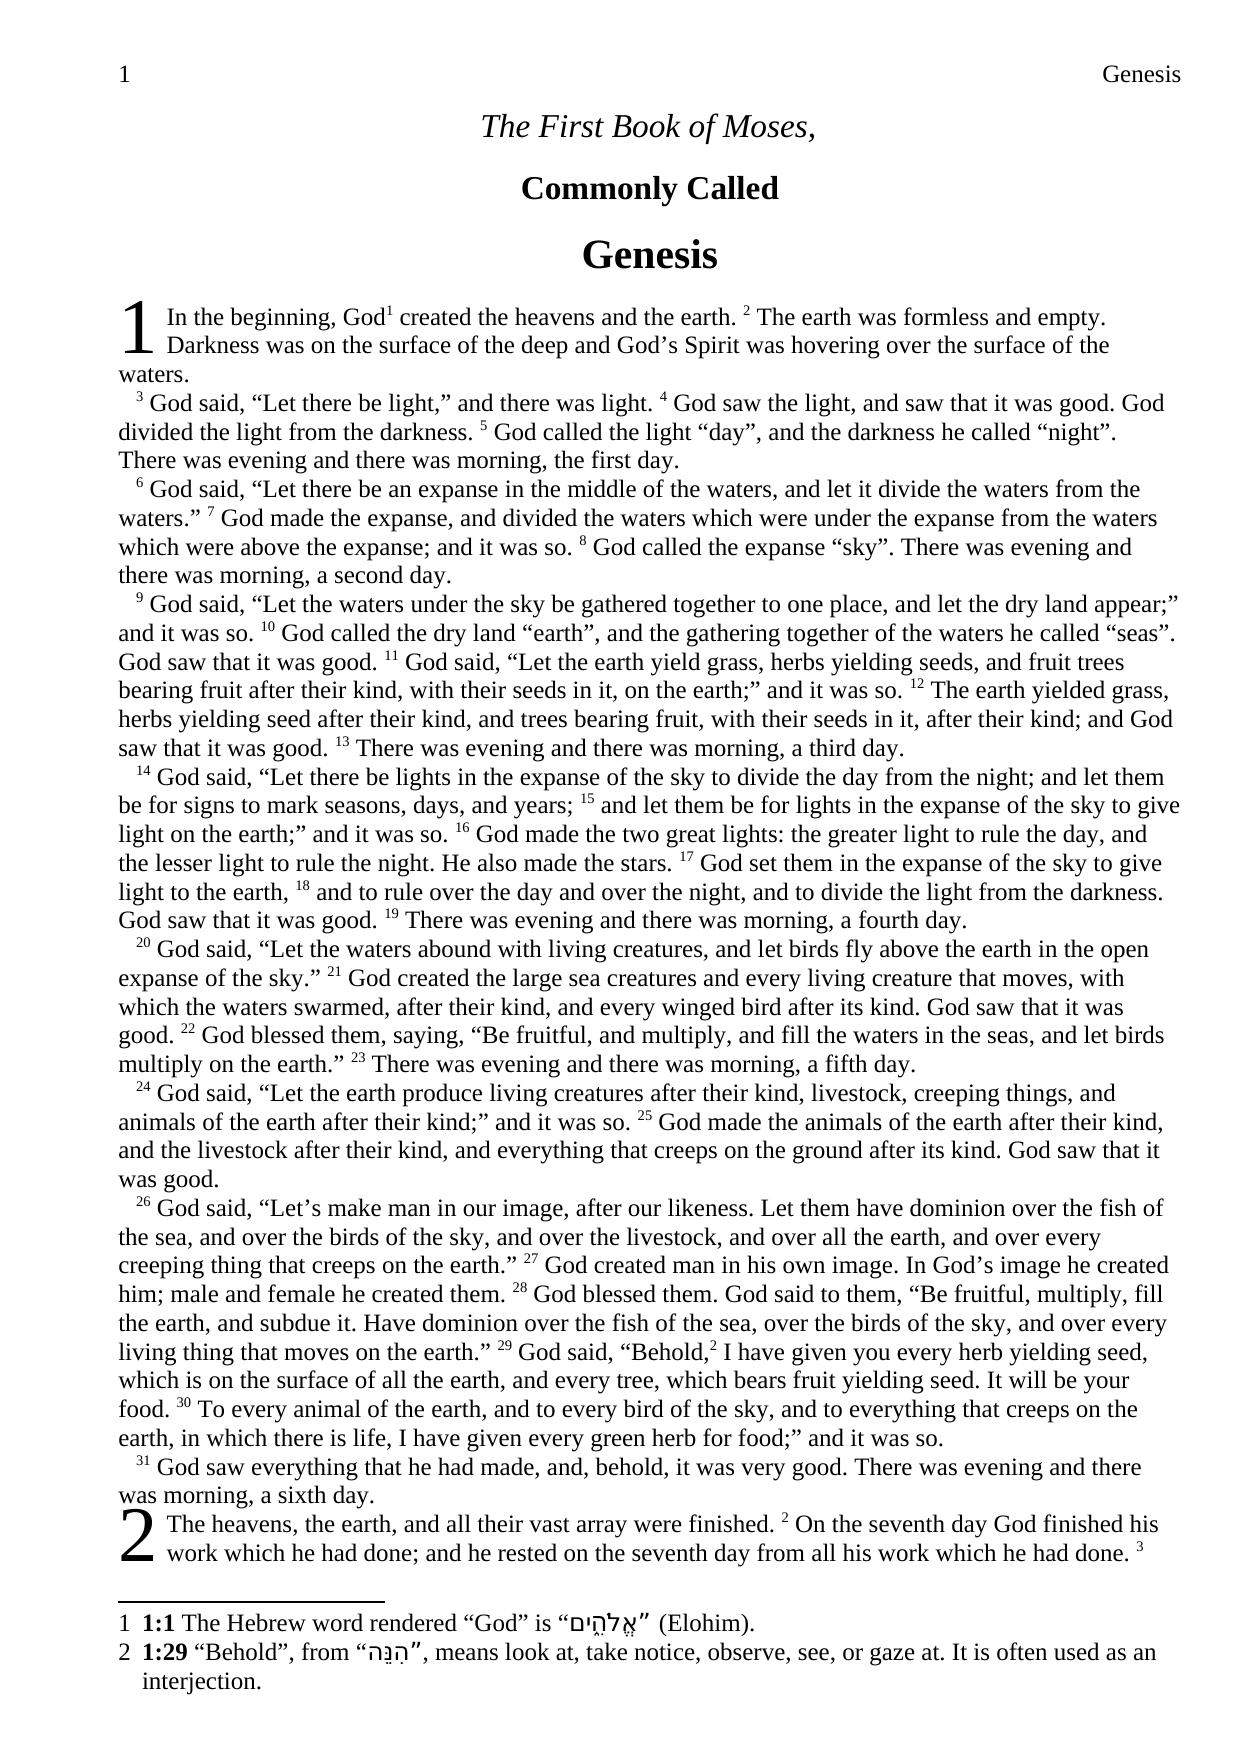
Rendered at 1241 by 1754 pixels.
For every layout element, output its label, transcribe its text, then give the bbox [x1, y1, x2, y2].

text Genesis [118, 230, 1181, 278]
text 9 God said, “Let the waters under the sky be gathered together to one place, and let the dry land appear;” and it was so. 10 God called the dry land “earth”, and the gathering together of the waters he called “seas”. God saw that it was good. 11 God said, “Let the earth yield grass, herbs yielding seeds, and fruit trees bearing fruit after their kind, with their seeds in it, on the earth;” and it was so. 12 The earth yielded grass, herbs yielding seed after their kind, and trees bearing fruit, with their seeds in it, after their kind; and God saw that it was good. 13 There was evening and there was morning, a third day. [118, 589, 1181, 762]
text 24 God said, “Let the earth produce living creatures after their kind, livestock, creeping things, and animals of the earth after their kind;” and it was so. 25 God made the animals of the earth after their kind, and the livestock after their kind, and everything that creeps on the ground after its kind. God saw that it was good. [118, 1078, 1181, 1193]
text 20 God said, “Let the waters abound with living creatures, and let birds fly above the earth in the open expanse of the sky.” 21 God created the large sea creatures and every living creature that moves, with which the waters swarmed, after their kind, and every winged bird after its kind. God saw that it was good. 22 God blessed them, saying, “Be fruitful, and multiply, and fill the waters in the seas, and let birds multiply on the earth.” 23 There was evening and there was morning, a fifth day. [118, 934, 1181, 1078]
text 1:29 “Behold”, from “הִנֵּה”, means look at, take notice, observe, see, or gaze at. It is often used as an interjection. [118, 1637, 1181, 1695]
text 14 God said, “Let there be lights in the expanse of the sky to divide the day from the night; and let them be for signs to mark seasons, days, and years; 15 and let them be for lights in the expanse of the sky to give light on the earth;” and it was so. 16 God made the two great lights: the greater light to rule the day, and the lesser light to rule the night. He also made the stars. 17 God set them in the expanse of the sky to give light to the earth, 18 and to rule over the day and over the night, and to divide the light from the darkness. God saw that it was good. 19 There was evening and there was morning, a fourth day. [118, 762, 1181, 934]
text 31 God saw everything that he had made, and, behold, it was very good. There was evening and there was morning, a sixth day. [118, 1452, 1181, 1509]
text 1In the beginning, God created the heavens and the earth. 2 The earth was formless and empty. Darkness was on the surface of the deep and God’s Spirit was hovering over the surface of the waters. [118, 302, 1181, 388]
text Commonly Called [118, 168, 1181, 206]
text The First Book of Moses, [118, 106, 1181, 144]
text 1:1 The Hebrew word rendered “God” is “אֱלֹהִ֑ים” (Elohim). [118, 1608, 1181, 1637]
text 3 God said, “Let there be light,” and there was light. 4 God saw the light, and saw that it was good. God divided the light from the darkness. 5 God called the light “day”, and the darkness he called “night”. There was evening and there was morning, the first day. [118, 388, 1181, 474]
text 2The heavens, the earth, and all their vast array were finished. 2 On the seventh day God finished his work which he had done; and he rested on the seventh day from all his work which he had done. 3 God blessed the seventh day, and made it holy, because he rested in it from all his work of creation which he had done. [118, 1509, 1181, 1567]
text 6 God said, “Let there be an expanse in the middle of the waters, and let it divide the waters from the waters.” 7 God made the expanse, and divided the waters which were under the expanse from the waters which were above the expanse; and it was so. 8 God called the expanse “sky”. There was evening and there was morning, a second day. [118, 474, 1181, 589]
text 26 God said, “Let’s make man in our image, after our likeness. Let them have dominion over the fish of the sea, and over the birds of the sky, and over the livestock, and over all the earth, and over every creeping thing that creeps on the earth.” 27 God created man in his own image. In God’s image he created him; male and female he created them. 28 God blessed them. God said to them, “Be fruitful, multiply, fill the earth, and subdue it. Have dominion over the fish of the sea, over the birds of the sky, and over every living thing that moves on the earth.” 29 God said, “Behold, I have given you every herb yielding seed, which is on the surface of all the earth, and every tree, which bears fruit yielding seed. It will be your food. 30 To every animal of the earth, and to every bird of the sky, and to everything that creeps on the earth, in which there is life, I have given every green herb for food;” and it was so. [118, 1193, 1181, 1452]
